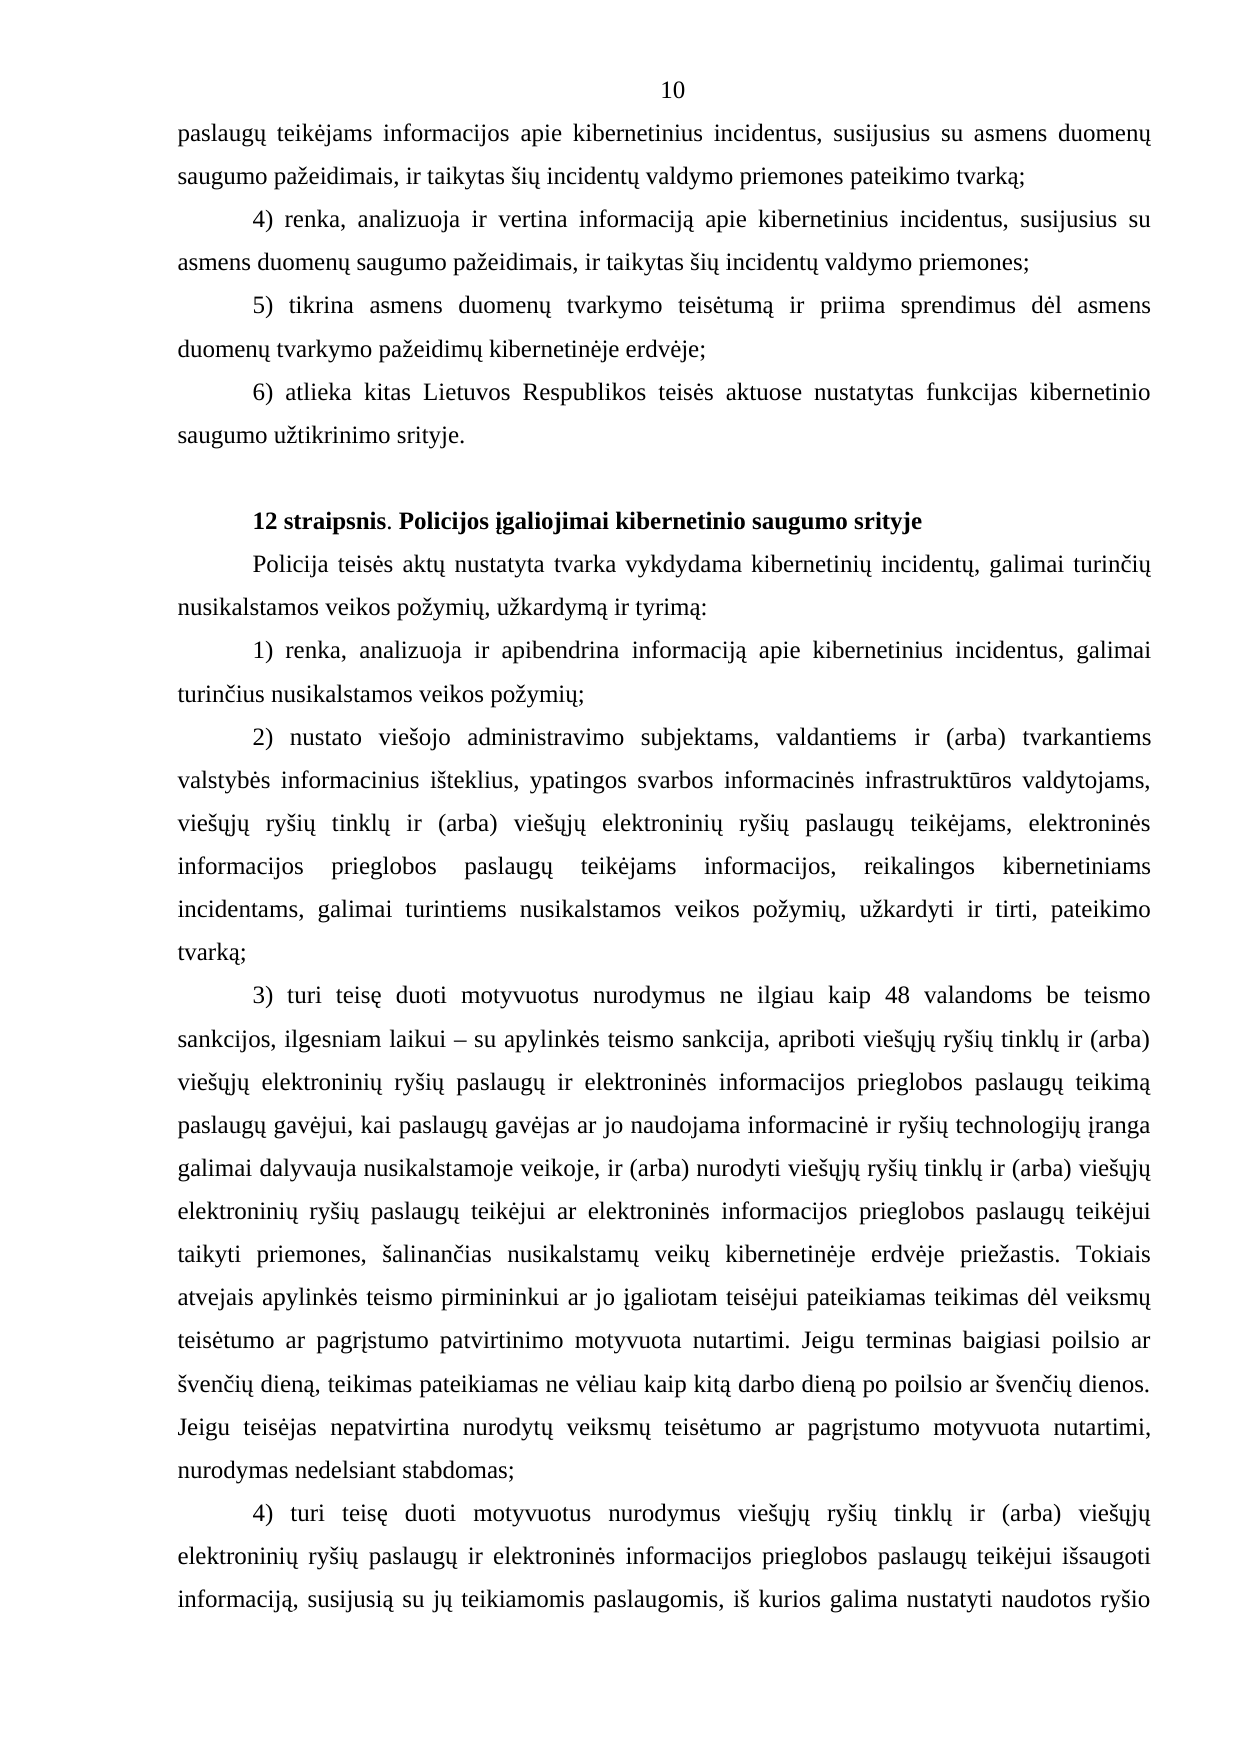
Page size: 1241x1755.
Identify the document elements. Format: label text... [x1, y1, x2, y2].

text 4) turi teisę duoti motyvuotus nurodymus viešųjų ryšių tinklų ir (arba) viešųjų elektroninių ryšių paslaugų ir elektroninės informacijos prieglobos paslaugų teikėjui išsaugoti informaciją, susijusią su jų teikiamomis paslaugomis, iš kurios galima nustatyti naudotos ryšio [177, 1498, 1152, 1613]
text paslaugų teikėjams informacijos apie kibernetinius incidentus, susijusius su asmens duomenų saugumo pažeidimais, ir taikytas šių incidentų valdymo priemones pateikimo tvarką; [177, 118, 1152, 190]
text 3) turi teisę duoti motyvuotus nurodymus ne ilgiau kaip 48 valandoms be teismo sankcijos, ilgesniam laikui – su apylinkės teismo sankcija, apriboti viešųjų ryšių tinklų ir (arba) viešųjų elektroninių ryšių paslaugų ir elektroninės informacijos prieglobos paslaugų teikimą paslaugų gavėjui, kai paslaugų gavėjas ar jo naudojama informacinė ir ryšių technologijų įranga galimai dalyvauja nusikalstamoje veikoje, ir (arba) nurodyti viešųjų ryšių tinklų ir (arba) viešųjų elektroninių ryšių paslaugų teikėjui ar elektroninės informacijos prieglobos paslaugų teikėjui taikyti priemones, šalinančias nusikalstamų veikų kibernetinėje erdvėje priežastis. Tokiais atvejais apylinkės teismo pirmininkui ar jo įgaliotam teisėjui pateikiamas teikimas dėl veiksmų teisėtumo ar pagrįstumo patvirtinimo motyvuota nutartimi. Jeigu terminas baigiasi poilsio ar švenčių dieną, teikimas pateikiamas ne vėliau kaip kitą darbo dieną po poilsio ar švenčių dienos. Jeigu teisėjas nepatvirtina nurodytų veiksmų teisėtumo ar pagrįstumo motyvuota nutartimi, nurodymas nedelsiant stabdomas; [177, 981, 1152, 1484]
text 2) nustato viešojo administravimo subjektams, valdantiems ir (arba) tvarkantiems valstybės informacinius išteklius, ypatingos svarbos informacinės infrastruktūros valdytojams, viešųjų ryšių tinklų ir (arba) viešųjų elektroninių ryšių paslaugų teikėjams, elektroninės informacijos prieglobos paslaugų teikėjams informacijos, reikalingos kibernetiniams incidentams, galimai turintiems nusikalstamos veikos požymių, užkardyti ir tirti, pateikimo tvarką; [177, 722, 1152, 966]
text 4) renka, analizuoja ir vertina informaciją apie kibernetinius incidentus, susijusius su asmens duomenų saugumo pažeidimais, ir taikytas šių incidentų valdymo priemones; [177, 204, 1152, 276]
text Policija teisės aktų nustatyta tvarka vykdydama kibernetinių incidentų, galimai turinčių nusikalstamos veikos požymių, užkardymą ir tyrimą: [177, 549, 1152, 621]
text 6) atlieka kitas Lietuvos Respublikos teisės aktuose nustatytas funkcijas kibernetinio saugumo užtikrinimo srityje. [177, 377, 1152, 449]
text 1) renka, analizuoja ir apibendrina informaciją apie kibernetinius incidentus, galimai turinčius nusikalstamos veikos požymių; [177, 636, 1152, 707]
text 12 straipsnis. Policijos įgaliojimai kibernetinio saugumo srityje [177, 506, 1152, 535]
text 5) tikrina asmens duomenų tvarkymo teisėtumą ir priima sprendimus dėl asmens duomenų tvarkymo pažeidimų kibernetinėje erdvėje; [177, 291, 1152, 362]
